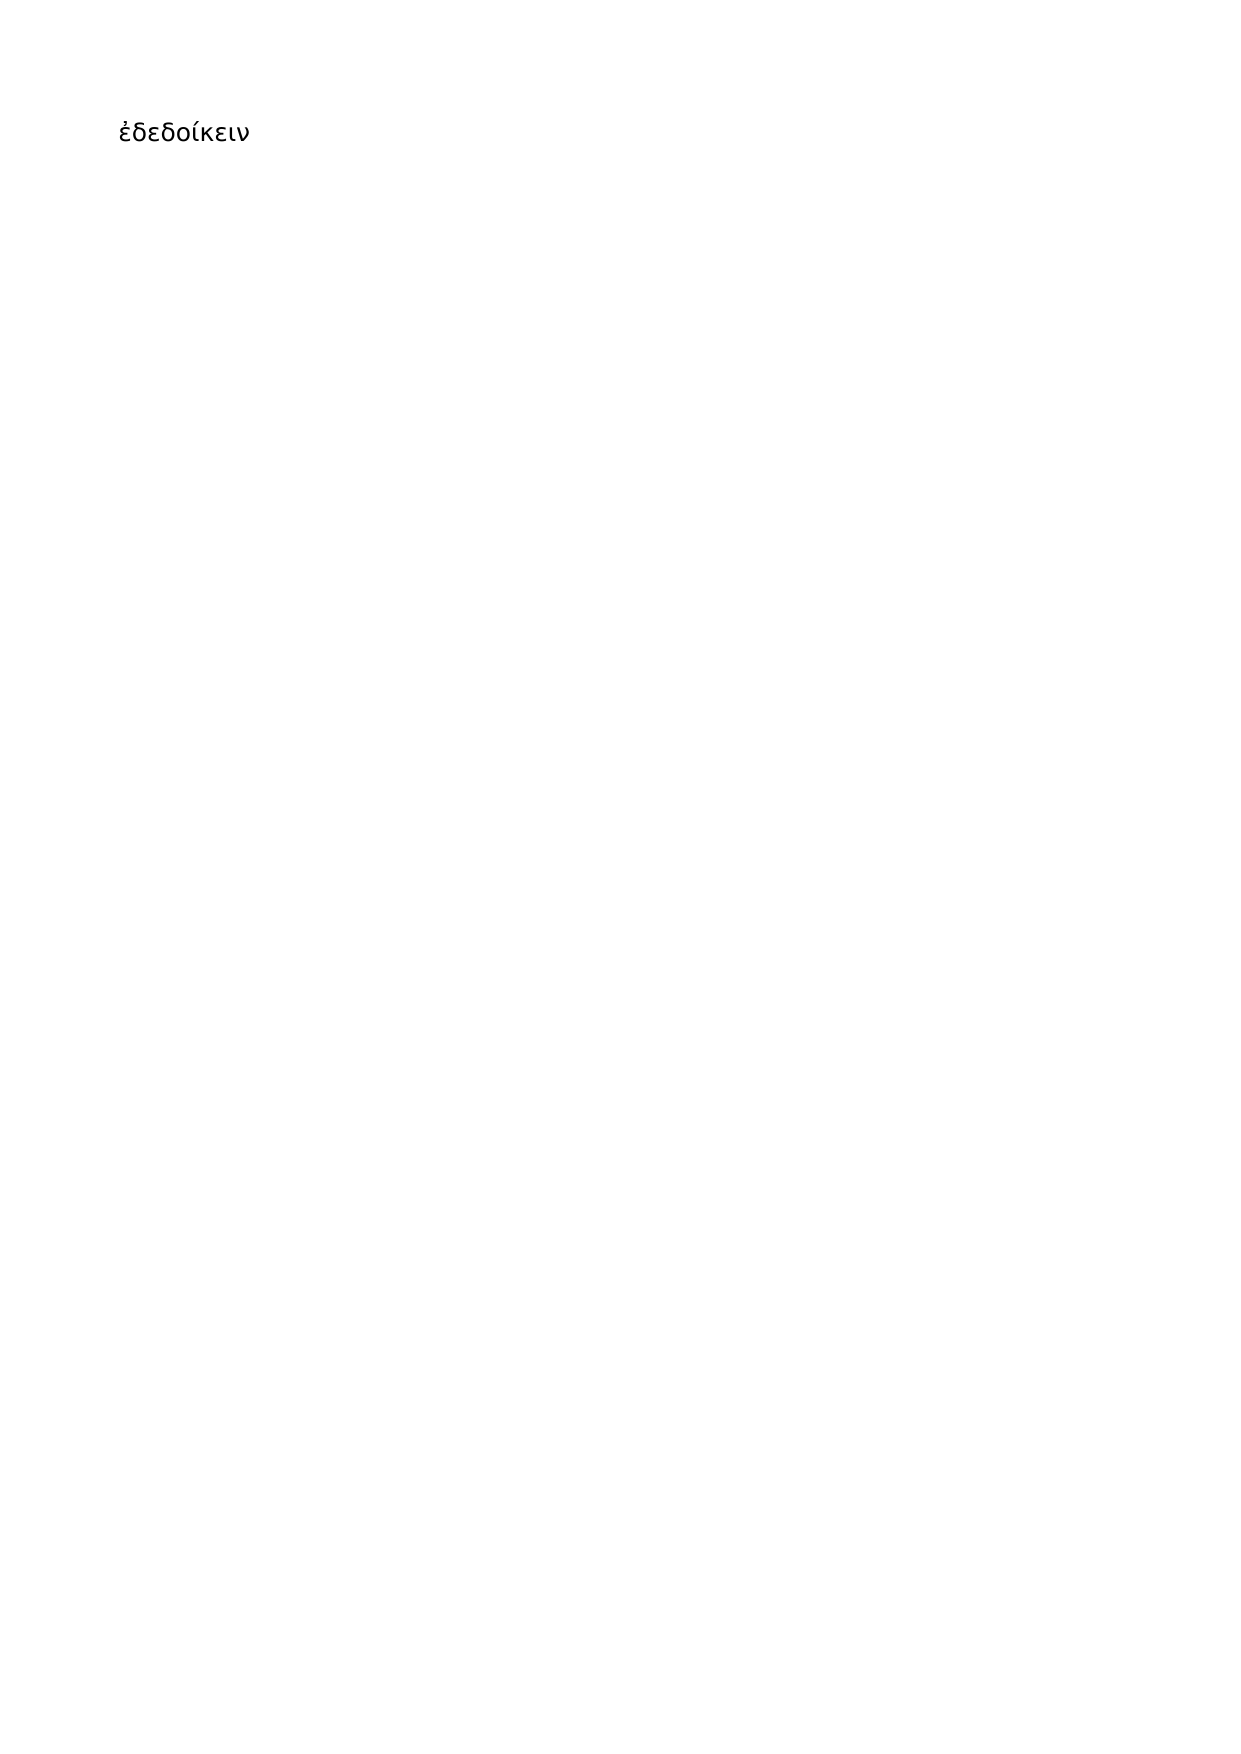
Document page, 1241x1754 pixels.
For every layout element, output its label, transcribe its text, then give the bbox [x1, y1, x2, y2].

text ἐδεδοίκειν [118, 118, 1122, 147]
